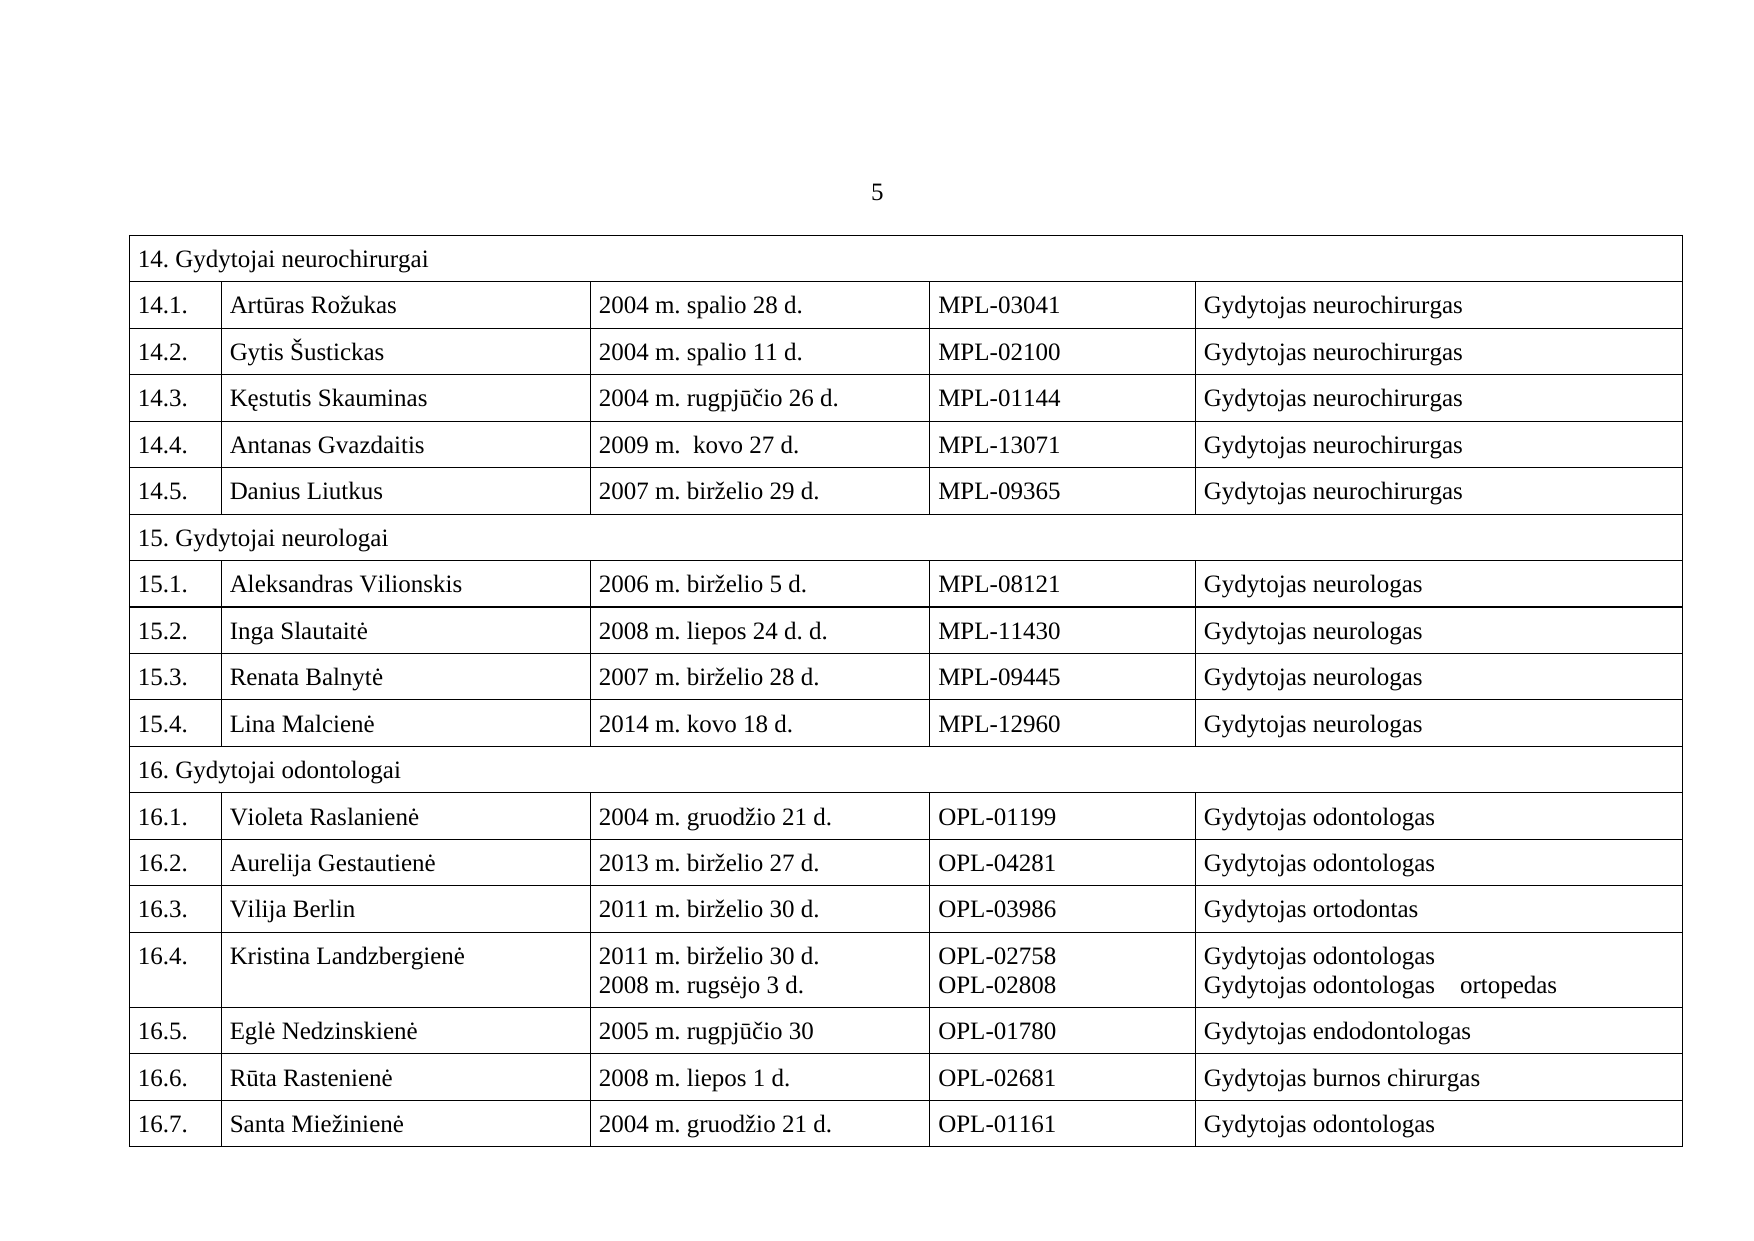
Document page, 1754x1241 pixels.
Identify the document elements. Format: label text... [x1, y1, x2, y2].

table_cell 16.4. [130, 933, 221, 1007]
table_cell Aleksandras Vilionskis [222, 561, 590, 606]
table_cell OPL-03986 [930, 886, 1195, 932]
table_cell Gydytojas odontologas [1196, 840, 1682, 885]
table_cell 16.6. [130, 1054, 221, 1100]
table_cell 16. Gydytojai odontologai [130, 747, 1682, 792]
table_cell 2004 m. spalio 11 d. [591, 329, 929, 374]
table_cell Rūta Rastenienė [222, 1054, 590, 1100]
table_cell 14.5. [130, 468, 221, 513]
table_cell Renata Balnytė [222, 654, 590, 699]
table_cell Kęstutis Skauminas [222, 375, 590, 421]
table_cell Kristina Landzbergienė [222, 933, 590, 1007]
table_cell Artūras Rožukas [222, 282, 590, 328]
table_cell MPL-02100 [930, 329, 1195, 374]
table_cell 16.2. [130, 840, 221, 885]
table_cell 2011 m. birželio 30 d. [591, 886, 929, 932]
table_cell 16.3. [130, 886, 221, 932]
table_cell 2007 m. birželio 28 d. [591, 654, 929, 699]
table_cell Gydytojas neurochirurgas [1196, 375, 1682, 421]
table_cell OPL-02758 OPL-02808 [930, 933, 1195, 1007]
table_cell Gydytojas neurologas [1196, 561, 1682, 606]
table_cell 2004 m. rugpjūčio 26 d. [591, 375, 929, 421]
table_cell 2011 m. birželio 30 d. 2008 m. rugsėjo 3 d. [591, 933, 929, 1007]
table_cell 2006 m. birželio 5 d. [591, 561, 929, 606]
table_cell 14.3. [130, 375, 221, 421]
table_cell Vilija Berlin [222, 886, 590, 932]
table_cell 2004 m. spalio 28 d. [591, 282, 929, 328]
table_cell MPL-01144 [930, 375, 1195, 421]
table_cell 2009 m. kovo 27 d. [591, 422, 929, 467]
table_cell Gydytojas neurochirurgas [1196, 422, 1682, 467]
table_cell OPL-01161 [930, 1101, 1195, 1146]
table_cell Danius Liutkus [222, 468, 590, 513]
table_cell Gydytojas neurochirurgas [1196, 329, 1682, 374]
table_cell 14.2. [130, 329, 221, 374]
table_cell MPL-11430 [930, 608, 1195, 653]
table_cell 2013 m. birželio 27 d. [591, 840, 929, 885]
table_cell 2005 m. rugpjūčio 30 [591, 1008, 929, 1053]
table_cell 15.2. [130, 608, 221, 653]
table_cell Gydytojas neurologas [1196, 608, 1682, 653]
table_cell 15.3. [130, 654, 221, 699]
table_cell OPL-01199 [930, 793, 1195, 839]
table_cell MPL-09445 [930, 654, 1195, 699]
table_cell 16.7. [130, 1101, 221, 1146]
table_cell Santa Miežinienė [222, 1101, 590, 1146]
table_cell MPL-03041 [930, 282, 1195, 328]
table_cell 14.4. [130, 422, 221, 467]
table_cell Gydytojas neurologas [1196, 654, 1682, 699]
table_cell Gydytojas neurochirurgas [1196, 468, 1682, 513]
table_cell MPL-09365 [930, 468, 1195, 513]
table_cell 2004 m. gruodžio 21 d. [591, 1101, 929, 1146]
table_cell Lina Malcienė [222, 700, 590, 746]
table_cell 2007 m. birželio 29 d. [591, 468, 929, 513]
table_cell Gydytojas odontologas [1196, 793, 1682, 839]
table_cell 14. Gydytojai neurochirurgai [130, 236, 1682, 281]
table_cell 16.1. [130, 793, 221, 839]
table_cell 15. Gydytojai neurologai [130, 515, 1682, 560]
table_cell Gydytojas endodontologas [1196, 1008, 1682, 1053]
table_cell OPL-04281 [930, 840, 1195, 885]
table_cell Gydytojas odontologas [1196, 1101, 1682, 1146]
table_cell OPL-01780 [930, 1008, 1195, 1053]
table_cell OPL-02681 [930, 1054, 1195, 1100]
table_cell 2004 m. gruodžio 21 d. [591, 793, 929, 839]
table_cell Gydytojas neurologas [1196, 700, 1682, 746]
table_cell 2008 m. liepos 24 d. d. [591, 608, 929, 653]
table_cell Aurelija Gestautienė [222, 840, 590, 885]
table_cell 15.1. [130, 561, 221, 606]
table_cell Gydytojas burnos chirurgas [1196, 1054, 1682, 1100]
table_cell MPL-12960 [930, 700, 1195, 746]
table_cell Antanas Gvazdaitis [222, 422, 590, 467]
table_cell Eglė Nedzinskienė [222, 1008, 590, 1053]
table_cell Gydytojas ortodontas [1196, 886, 1682, 932]
table_cell 15.4. [130, 700, 221, 746]
table_cell Inga Slautaitė [222, 608, 590, 653]
table_cell Gydytojas odontologas Gydytojas odontologas ortopedas [1196, 933, 1682, 1007]
table_cell MPL-08121 [930, 561, 1195, 606]
table_cell MPL-13071 [930, 422, 1195, 467]
table_cell 14.1. [130, 282, 221, 328]
table_cell Gytis Šustickas [222, 329, 590, 374]
table_cell 2014 m. kovo 18 d. [591, 700, 929, 746]
table_cell 16.5. [130, 1008, 221, 1053]
table_cell Violeta Raslanienė [222, 793, 590, 839]
table_cell Gydytojas neurochirurgas [1196, 282, 1682, 328]
table_cell 2008 m. liepos 1 d. [591, 1054, 929, 1100]
